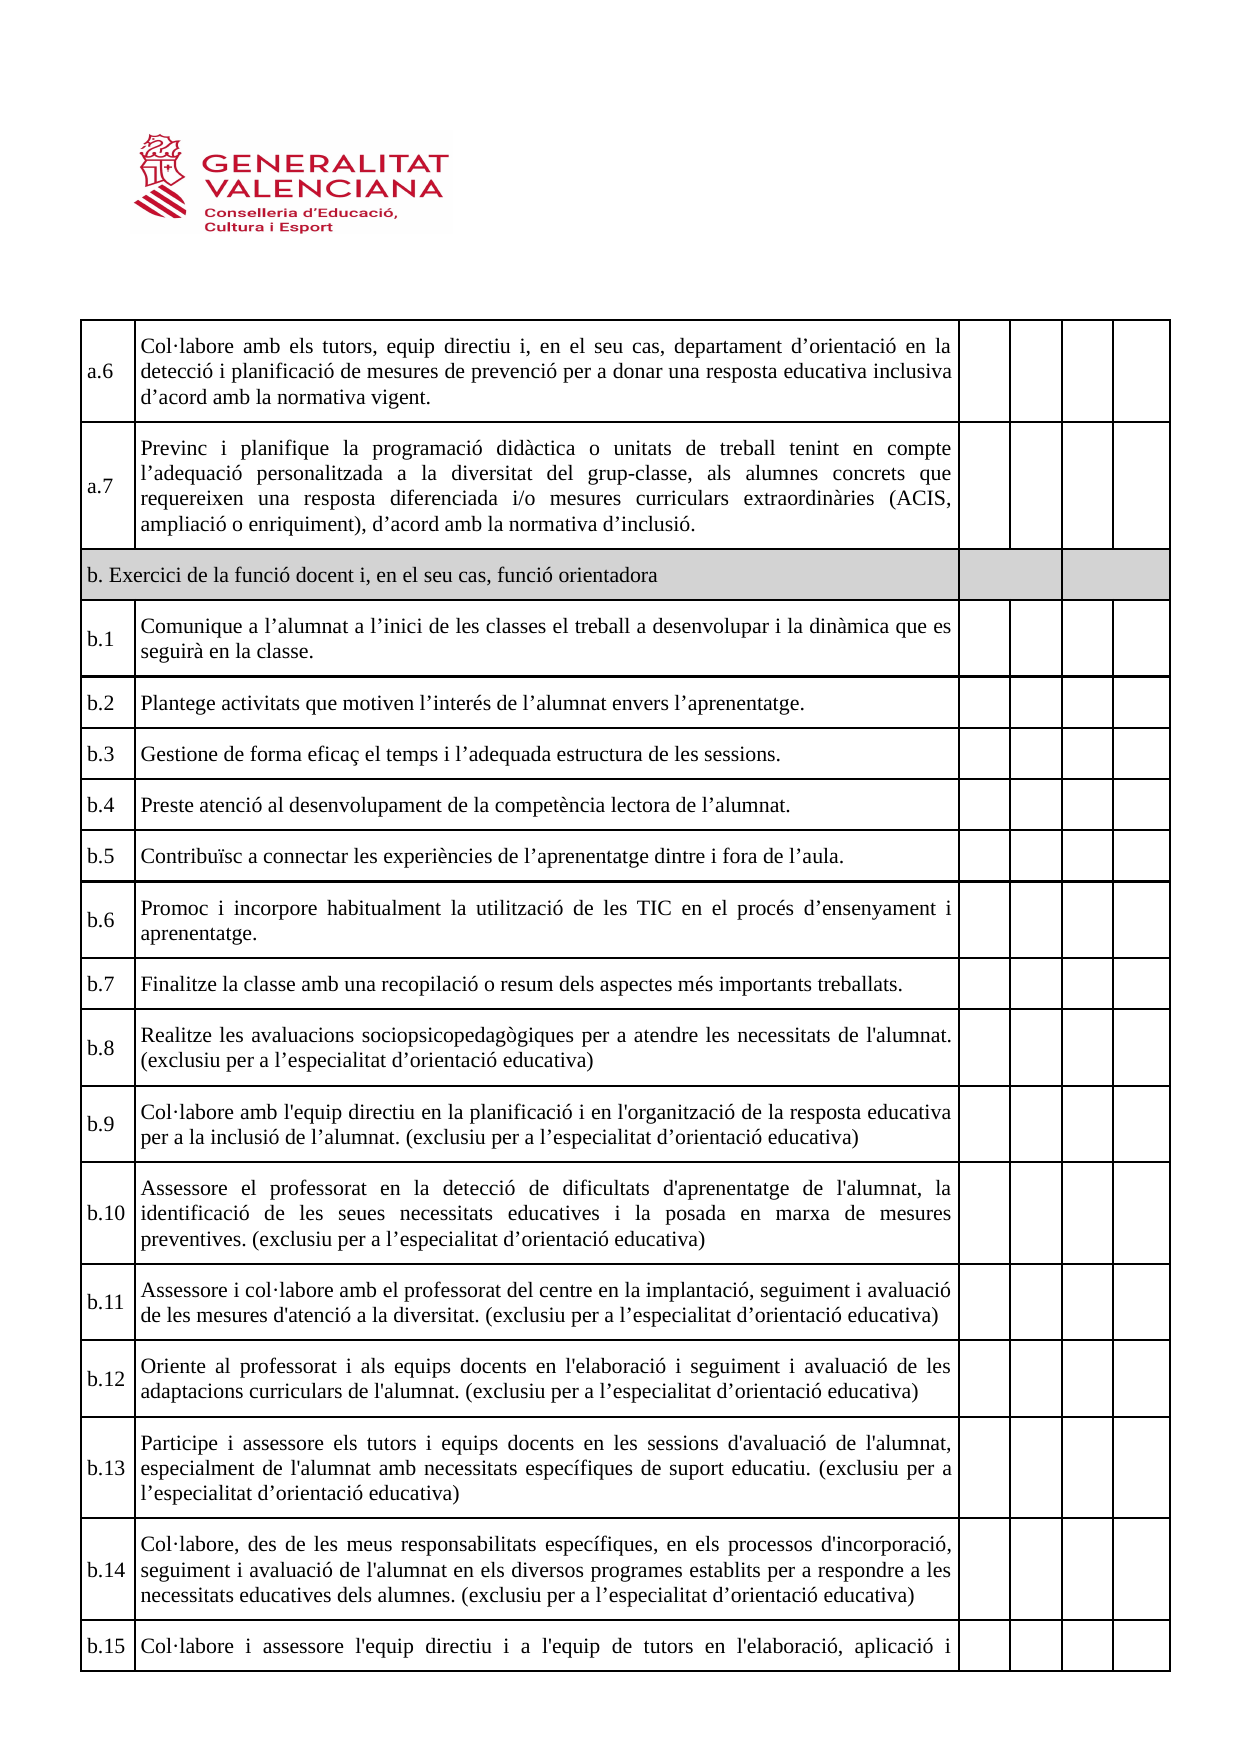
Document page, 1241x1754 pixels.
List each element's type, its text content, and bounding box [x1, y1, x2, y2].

table_cell [960, 423, 1009, 548]
table_cell [1011, 1341, 1061, 1416]
table_cell [1114, 1519, 1169, 1619]
table_cell [1011, 1621, 1061, 1670]
table_cell b. Exercici de la funció docent i, en el seu cas, funció orientadora [82, 550, 958, 599]
table_cell [1114, 1265, 1169, 1339]
table_cell Col·labore i assessore l'equip directiu i a l'equip de tutors en l'elaboració, aplicació i [136, 1621, 958, 1670]
table_cell Assessore i col·labore amb el professorat del centre en la implantació, seguiment i avaluació de les mesures d'atenció a la diversitat. (exclusiu per a l’especialitat d’orientació educativa) [136, 1265, 958, 1339]
table_cell [1063, 1163, 1112, 1263]
table_cell [1114, 423, 1169, 548]
table_cell Finalitze la classe amb una recopilació o resum dels aspectes més importants treballats. [136, 959, 958, 1008]
table_cell [1063, 780, 1112, 829]
table_cell [1011, 1418, 1061, 1517]
table_cell [1011, 959, 1061, 1008]
table_cell [1114, 601, 1169, 675]
table_cell Promoc i incorpore habitualment la utilització de les TIC en el procés d’ensenyament i aprenentatge. [136, 883, 958, 957]
table_cell b.4 [82, 780, 134, 829]
table_cell [960, 780, 1009, 829]
table_cell [1063, 1341, 1112, 1416]
table_cell [960, 678, 1009, 727]
table_cell [960, 321, 1009, 421]
table_cell b.3 [82, 729, 134, 778]
table_cell [960, 601, 1009, 675]
table_cell [960, 1621, 1009, 1670]
table_cell [1114, 1621, 1169, 1670]
table_cell [1011, 321, 1061, 421]
table_cell [1011, 729, 1061, 778]
table_cell a.7 [82, 423, 134, 548]
table_cell [1063, 601, 1112, 675]
table_cell [960, 831, 1009, 880]
table_cell [1063, 883, 1112, 957]
table_cell [1114, 780, 1169, 829]
table_cell Assessore el professorat en la detecció de dificultats d'aprenentatge de l'alumnat, la identificació de les seues necessitats educatives i la posada en marxa de mesures preventives. (exclusiu per a l’especialitat d’orientació educativa) [136, 1163, 958, 1263]
table_cell [1114, 831, 1169, 880]
table_cell a.6 [82, 321, 134, 421]
table_cell [960, 1010, 1009, 1084]
table_cell [1011, 601, 1061, 675]
table_cell [1114, 1163, 1169, 1263]
table_cell [1063, 1418, 1112, 1517]
table_cell [1011, 1163, 1061, 1263]
table_cell [1114, 1010, 1169, 1084]
table_cell b.2 [82, 678, 134, 727]
table_cell [1063, 321, 1112, 421]
table_cell [1011, 678, 1061, 727]
table_cell [1114, 729, 1169, 778]
table_cell Col·labore amb l'equip directiu en la planificació i en l'organització de la resposta educativa per a la inclusió de l’alumnat. (exclusiu per a l’especialitat d’orientació educativa) [136, 1087, 958, 1161]
table_cell [1114, 1341, 1169, 1416]
table_cell [960, 1087, 1009, 1161]
table_cell Contribuïsc a connectar les experiències de l’aprenentatge dintre i fora de l’aula. [136, 831, 958, 880]
table_cell [1011, 1010, 1061, 1084]
table_cell [960, 883, 1009, 957]
table_cell [1011, 1519, 1061, 1619]
table_cell [1063, 959, 1112, 1008]
table_cell b.10 [82, 1163, 134, 1263]
table_cell [1063, 423, 1112, 548]
table_cell [1063, 1087, 1112, 1161]
table_cell [1114, 321, 1169, 421]
table_cell b.8 [82, 1010, 134, 1084]
table_cell [1063, 1010, 1112, 1084]
table_cell [1011, 1087, 1061, 1161]
table_cell [1011, 831, 1061, 880]
table_cell [1114, 1418, 1169, 1517]
table_cell [960, 1265, 1009, 1339]
table_cell [1114, 678, 1169, 727]
table_cell Col·labore amb els tutors, equip directiu i, en el seu cas, departament d’orientació en la detecció i planificació de mesures de prevenció per a donar una resposta educativa inclusiva d’acord amb la normativa vigent. [136, 321, 958, 421]
table_cell [1063, 1621, 1112, 1670]
table_cell Plantege activitats que motiven l’interés de l’alumnat envers l’aprenentatge. [136, 678, 958, 727]
table_cell b.6 [82, 883, 134, 957]
table_cell [1011, 780, 1061, 829]
table_cell [960, 1163, 1009, 1263]
table_cell [1114, 959, 1169, 1008]
table_cell Comunique a l’alumnat a l’inici de les classes el treball a desenvolupar i la dinàmica que es seguirà en la classe. [136, 601, 958, 675]
table_cell [960, 1341, 1009, 1416]
table_cell Col·labore, des de les meus responsabilitats específiques, en els processos d'incorporació, seguiment i avaluació de l'alumnat en els diversos programes establits per a respondre a les necessitats educatives dels alumnes. (exclusiu per a l’especialitat d’orientació educativa) [136, 1519, 958, 1619]
table_cell [1063, 550, 1169, 599]
table_cell [960, 1519, 1009, 1619]
table_cell Realitze les avaluacions sociopsicopedagògiques per a atendre les necessitats de l'alumnat. (exclusiu per a l’especialitat d’orientació educativa) [136, 1010, 958, 1084]
table_cell b.15 [82, 1621, 134, 1670]
table_cell b.7 [82, 959, 134, 1008]
table_cell b.11 [82, 1265, 134, 1339]
table_cell [960, 550, 1061, 599]
table_cell [960, 729, 1009, 778]
table_cell [960, 959, 1009, 1008]
table_cell Participe i assessore els tutors i equips docents en les sessions d'avaluació de l'alumnat, especialment de l'alumnat amb necessitats específiques de suport educatiu. (exclusiu per a l’especialitat d’orientació educativa) [136, 1418, 958, 1517]
table_cell [1063, 1519, 1112, 1619]
table_cell Gestione de forma eficaç el temps i l’adequada estructura de les sessions. [136, 729, 958, 778]
table_cell b.13 [82, 1418, 134, 1517]
table_cell [1011, 883, 1061, 957]
table_cell [1011, 1265, 1061, 1339]
table_cell b.5 [82, 831, 134, 880]
table_cell Preste atenció al desenvolupament de la competència lectora de l’alumnat. [136, 780, 958, 829]
table_cell Previnc i planifique la programació didàctica o unitats de treball tenint en compte l’adequació personalitzada a la diversitat del grup-classe, als alumnes concrets que requereixen una resposta diferenciada i/o mesures curriculars extraordinàries (ACIS, ampliació o enriquiment), d’acord amb la normativa d’inclusió. [136, 423, 958, 548]
table_cell [1063, 1265, 1112, 1339]
table_cell Oriente al professorat i als equips docents en l'elaboració i seguiment i avaluació de les adaptacions curriculars de l'alumnat. (exclusiu per a l’especialitat d’orientació educativa) [136, 1341, 958, 1416]
table_cell b.9 [82, 1087, 134, 1161]
table_cell [1063, 678, 1112, 727]
picture [130, 130, 453, 234]
table_cell [1114, 1087, 1169, 1161]
table_cell [1063, 831, 1112, 880]
table_cell [1063, 729, 1112, 778]
table_cell b.14 [82, 1519, 134, 1619]
table_cell [1114, 883, 1169, 957]
table_cell b.12 [82, 1341, 134, 1416]
table_cell [1011, 423, 1061, 548]
table_cell b.1 [82, 601, 134, 675]
table_cell [960, 1418, 1009, 1517]
